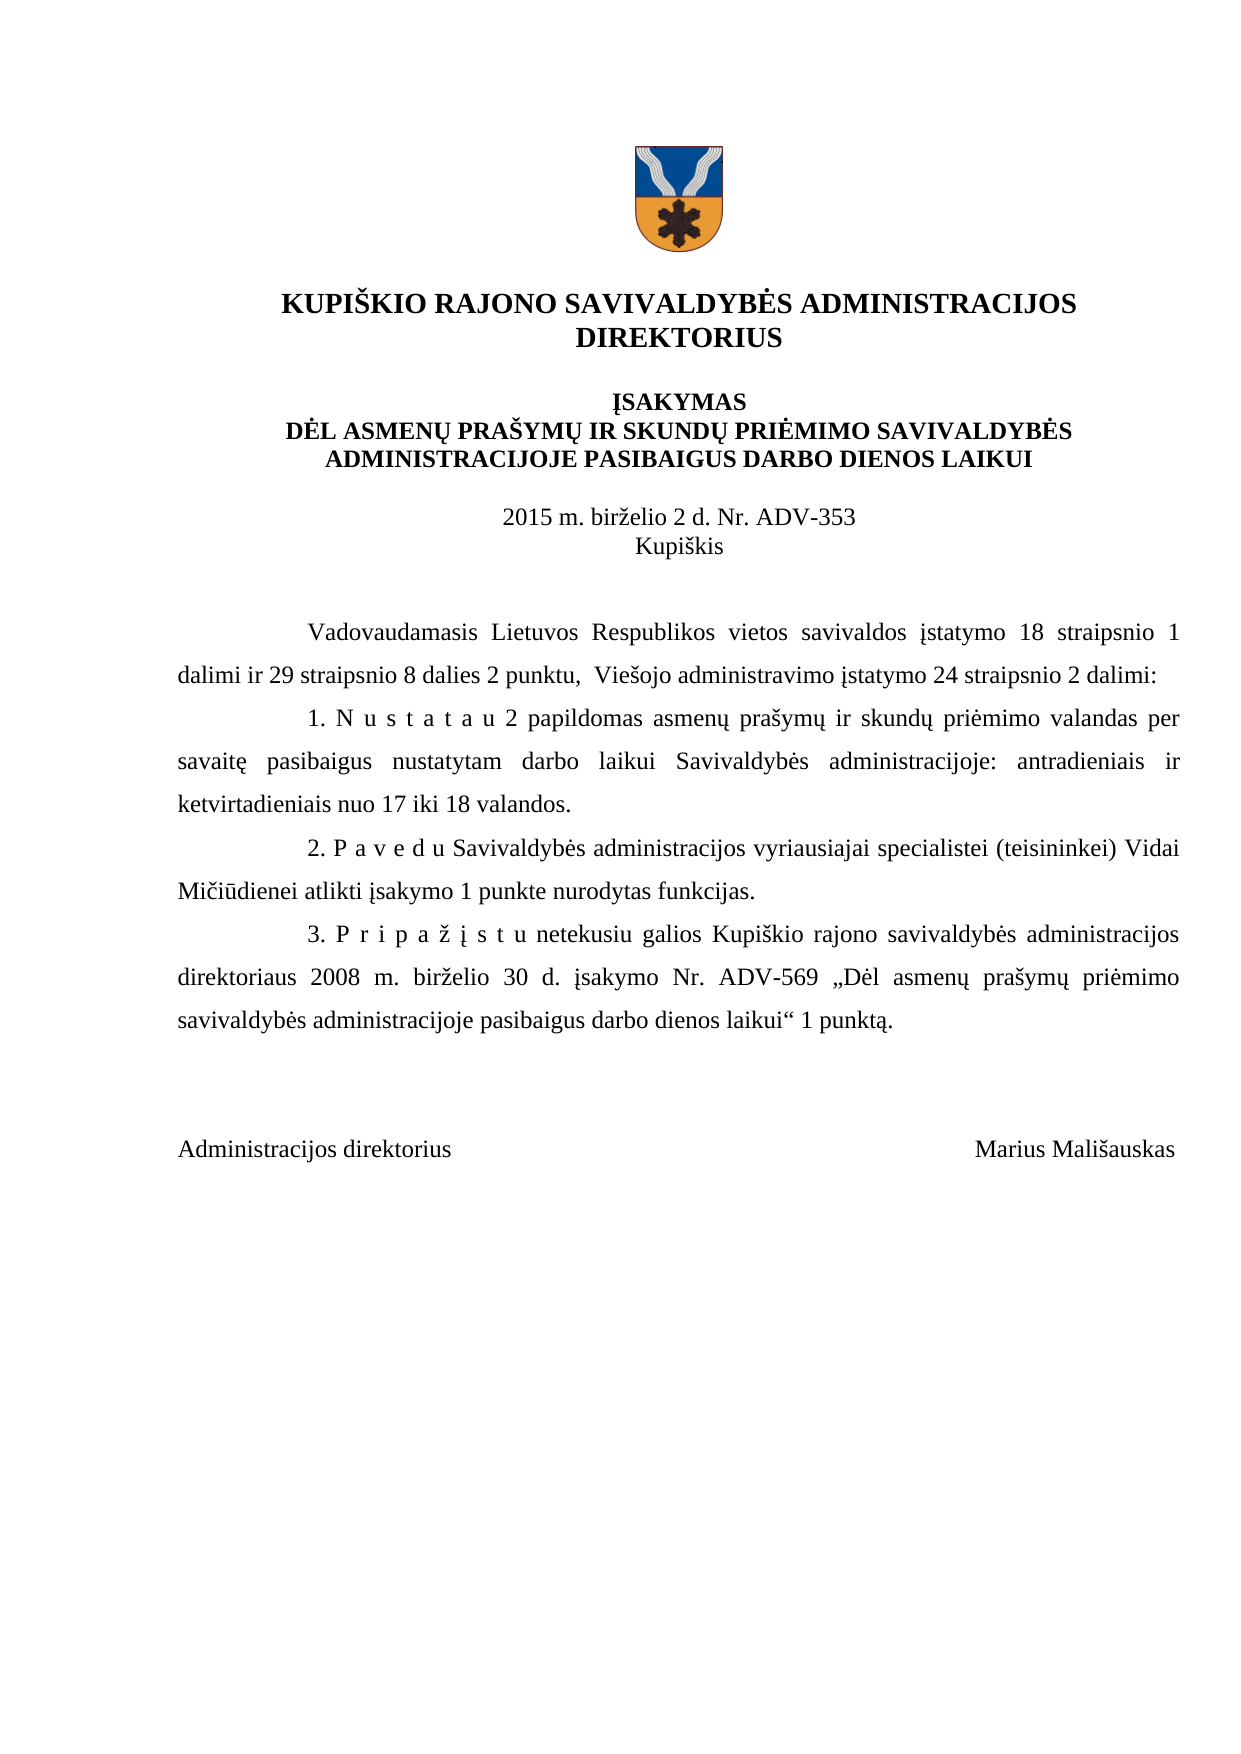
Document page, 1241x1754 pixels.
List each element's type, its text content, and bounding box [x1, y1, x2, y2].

text 2015 m. birželio 2 d. Nr. ADV-353 [177, 502, 1181, 531]
text ĮSAKYMAS [177, 387, 1181, 416]
text Vadovaudamasis Lietuvos Respublikos vietos savivaldos įstatymo 18 straipsnio 1 dalimi ir 29 straipsnio 8 dalies 2 punktu, Viešojo administravimo įstatymo 24 straipsnio 2 dalimi: [177, 617, 1181, 689]
text 3. P r i p a ž į s t u netekusiu galios Kupiškio rajono savivaldybės administracijos direktoriaus 2008 m. birželio 30 d. įsakymo Nr. ADV-569 „Dėl asmenų prašymų priėmimo savivaldybės administracijoje pasibaigus darbo dienos laikui“ 1 punktą. [177, 919, 1181, 1034]
text KUPIŠKIO RAJONO SAVIVALDYBĖS ADMINISTRACIJOS DIREKTORIUS [177, 286, 1181, 353]
text Kupiškis [177, 531, 1181, 559]
text DĖL ASMENŲ PRAŠYMŲ IR SKUNDŲ PRIĖMIMO SAVIVALDYBĖS ADMINISTRACIJOJE PASIBAIGUS DARBO DIENOS LAIKUI [177, 416, 1181, 473]
text 2. P a v e d u Savivaldybės administracijos vyriausiajai specialistei (teisininkei) Vidai Mičiūdienei atlikti įsakymo 1 punkte nurodytas funkcijas. [177, 833, 1181, 904]
text Administracijos direktorius Marius Mališauskas [177, 1134, 1181, 1163]
text 1. N u s t a t a u 2 papildomas asmenų prašymų ir skundų priėmimo valandas per savaitę pasibaigus nustatytam darbo laikui Savivaldybės administracijoje: antradieniais ir ketvirtadieniais nuo 17 iki 18 valandos. [177, 703, 1181, 818]
